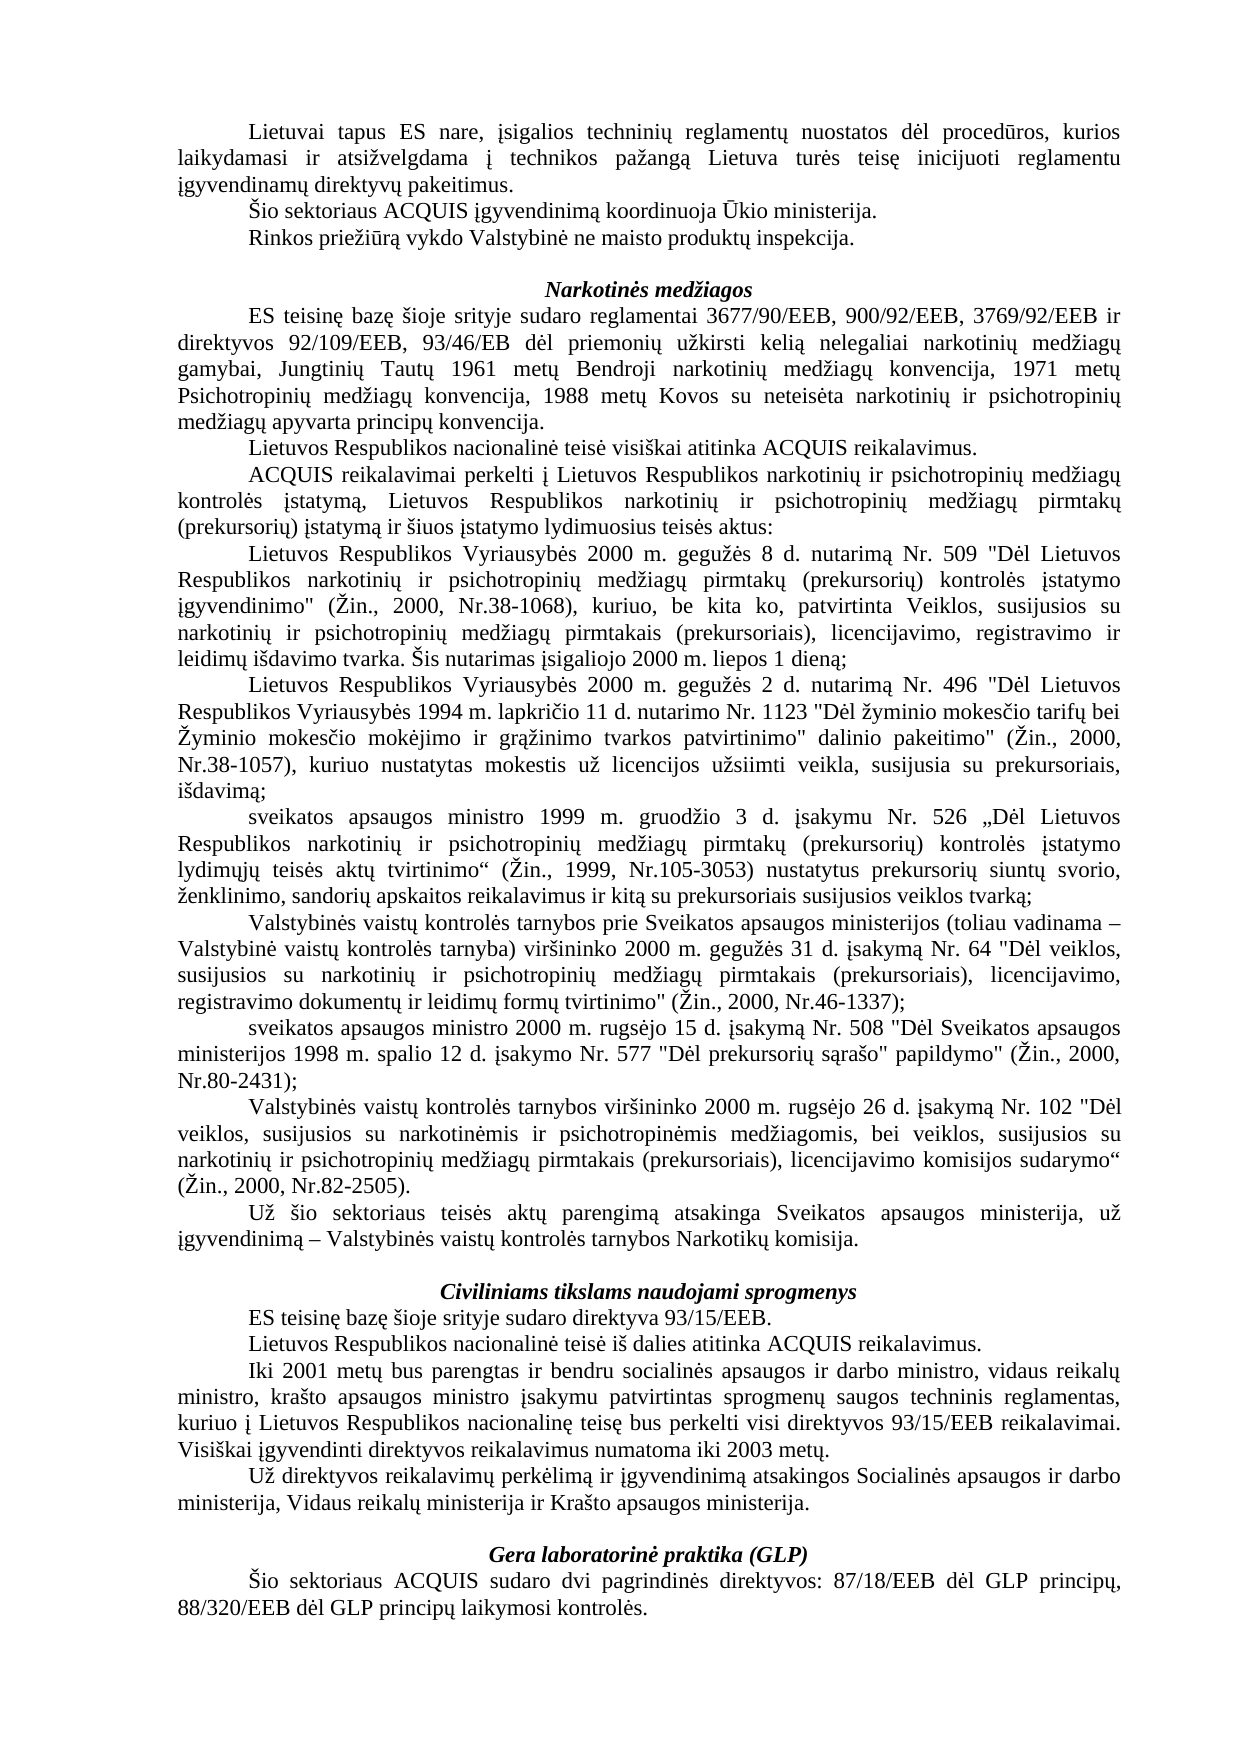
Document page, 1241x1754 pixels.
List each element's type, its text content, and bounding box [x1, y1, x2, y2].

text Lietuvos Respublikos nacionalinė teisė iš dalies atitinka acquis reikalavimus. [177, 1330, 1122, 1357]
text Už direktyvos reikalavimų perkėlimą ir įgyvendinimą atsakingos Socialinės apsaugos ir darbo ministerija, Vidaus reikalų ministerija ir Krašto apsaugos ministerija. [177, 1462, 1122, 1515]
text sveikatos apsaugos ministro 1999 m. gruodžio 3 d. įsakymu Nr. 526 „Dėl Lietuvos Respublikos narkotinių ir psichotropinių medžiagų pirmtakų (prekursorių) kontrolės įstatymo lydimųjų teisės aktų tvirtinimo“ (Žin., 1999, Nr.105-3053) nustatytus prekursorių siuntų svorio, ženklinimo, sandorių apskaitos reikalavimus ir kitą su prekursoriais susijusios veiklos tvarką; [177, 803, 1122, 909]
text Lietuvos Respublikos Vyriausybės 2000 m. gegužės 8 d. nutarimą Nr. 509 "Dėl Lietuvos Respublikos narkotinių ir psichotropinių medžiagų pirmtakų (prekursorių) kontrolės įstatymo įgyvendinimo" (Žin., 2000, Nr.38-1068), kuriuo, be kita ko, patvirtinta Veiklos, susijusios su narkotinių ir psichotropinių medžiagų pirmtakais (prekursoriais), licencijavimo, registravimo ir leidimų išdavimo tvarka. Šis nutarimas įsigaliojo 2000 m. liepos 1 dieną; [177, 540, 1122, 672]
text Už šio sektoriaus teisės aktų parengimą atsakinga Sveikatos apsaugos ministerija, už įgyvendinimą – Valstybinės vaistų kontrolės tarnybos Narkotikų komisija. [177, 1199, 1122, 1251]
text Lietuvai tapus ES nare, įsigalios techninių reglamentų nuostatos dėl procedūros, kurios laikydamasi ir atsižvelgdama į technikos pažangą Lietuva turės teisę inicijuoti reglamentu įgyvendinamų direktyvų pakeitimus. [177, 118, 1122, 197]
text ES teisinę bazę šioje srityje sudaro direktyva 93/15/EEB. [177, 1304, 1122, 1330]
text Narkotinės medžiagos [177, 276, 1122, 303]
text Iki 2001 metų bus parengtas ir bendru socialinės apsaugos ir darbo ministro, vidaus reikalų ministro, krašto apsaugos ministro įsakymu patvirtintas sprogmenų saugos techninis reglamentas, kuriuo į Lietuvos Respublikos nacionalinę teisę bus perkelti visi direktyvos 93/15/EEB reikalavimai. Visiškai įgyvendinti direktyvos reikalavimus numatoma iki 2003 metų. [177, 1357, 1122, 1462]
text Lietuvos Respublikos Vyriausybės 2000 m. gegužės 2 d. nutarimą Nr. 496 "Dėl Lietuvos Respublikos Vyriausybės 1994 m. lapkričio 11 d. nutarimo Nr. 1123 "Dėl žyminio mokesčio tarifų bei Žyminio mokesčio mokėjimo ir grąžinimo tvarkos patvirtinimo" dalinio pakeitimo" (Žin., 2000, Nr.38-1057), kuriuo nustatytas mokestis už licencijos užsiimti veikla, susijusia su prekursoriais, išdavimą; [177, 672, 1122, 803]
text Valstybinės vaistų kontrolės tarnybos prie Sveikatos apsaugos ministerijos (toliau vadinama – Valstybinė vaistų kontrolės tarnyba) viršininko 2000 m. gegužės 31 d. įsakymą Nr. 64 "Dėl veiklos, susijusios su narkotinių ir psichotropinių medžiagų pirmtakais (prekursoriais), licencijavimo, registravimo dokumentų ir leidimų formų tvirtinimo" (Žin., 2000, Nr.46-1337); [177, 909, 1122, 1014]
text Šio sektoriaus acquis sudaro dvi pagrindinės direktyvos: 87/18/EEB dėl GLP principų, 88/320/EEB dėl GLP principų laikymosi kontrolės. [177, 1568, 1122, 1620]
text ES teisinę bazę šioje srityje sudaro reglamentai 3677/90/EEB, 900/92/EEB, 3769/92/EEB ir direktyvos 92/109/EEB, 93/46/EB dėl priemonių užkirsti kelią nelegaliai narkotinių medžiagų gamybai, Jungtinių Tautų 1961 metų Bendroji narkotinių medžiagų konvencija, 1971 metų Psichotropinių medžiagų konvencija, 1988 metų Kovos su neteisėta narkotinių ir psichotropinių medžiagų apyvarta principų konvencija. [177, 303, 1122, 434]
text Lietuvos Respublikos nacionalinė teisė visiškai atitinka acquis reikalavimus. [177, 434, 1122, 461]
text Valstybinės vaistų kontrolės tarnybos viršininko 2000 m. rugsėjo 26 d. įsakymą Nr. 102 "Dėl veiklos, susijusios su narkotinėmis ir psichotropinėmis medžiagomis, bei veiklos, susijusios su narkotinių ir psichotropinių medžiagų pirmtakais (prekursoriais), licencijavimo komisijos sudarymo“ (Žin., 2000, Nr.82-2505). [177, 1093, 1122, 1199]
text sveikatos apsaugos ministro 2000 m. rugsėjo 15 d. įsakymą Nr. 508 "Dėl Sveikatos apsaugos ministerijos 1998 m. spalio 12 d. įsakymo Nr. 577 "Dėl prekursorių sąrašo" papildymo" (Žin., 2000, Nr.80-2431); [177, 1014, 1122, 1093]
text Rinkos priežiūrą vykdo Valstybinė ne maisto produktų inspekcija. [177, 223, 1122, 250]
text Acquis reikalavimai perkelti į Lietuvos Respublikos narkotinių ir psichotropinių medžiagų kontrolės įstatymą, Lietuvos Respublikos narkotinių ir psichotropinių medžiagų pirmtakų (prekursorių) įstatymą ir šiuos įstatymo lydimuosius teisės aktus: [177, 461, 1122, 540]
text Civiliniams tikslams naudojami sprogmenys [177, 1278, 1122, 1304]
text Šio sektoriaus acquis įgyvendinimą koordinuoja Ūkio ministerija. [177, 197, 1122, 223]
text Gera laboratorinė praktika (GLP) [177, 1541, 1122, 1568]
